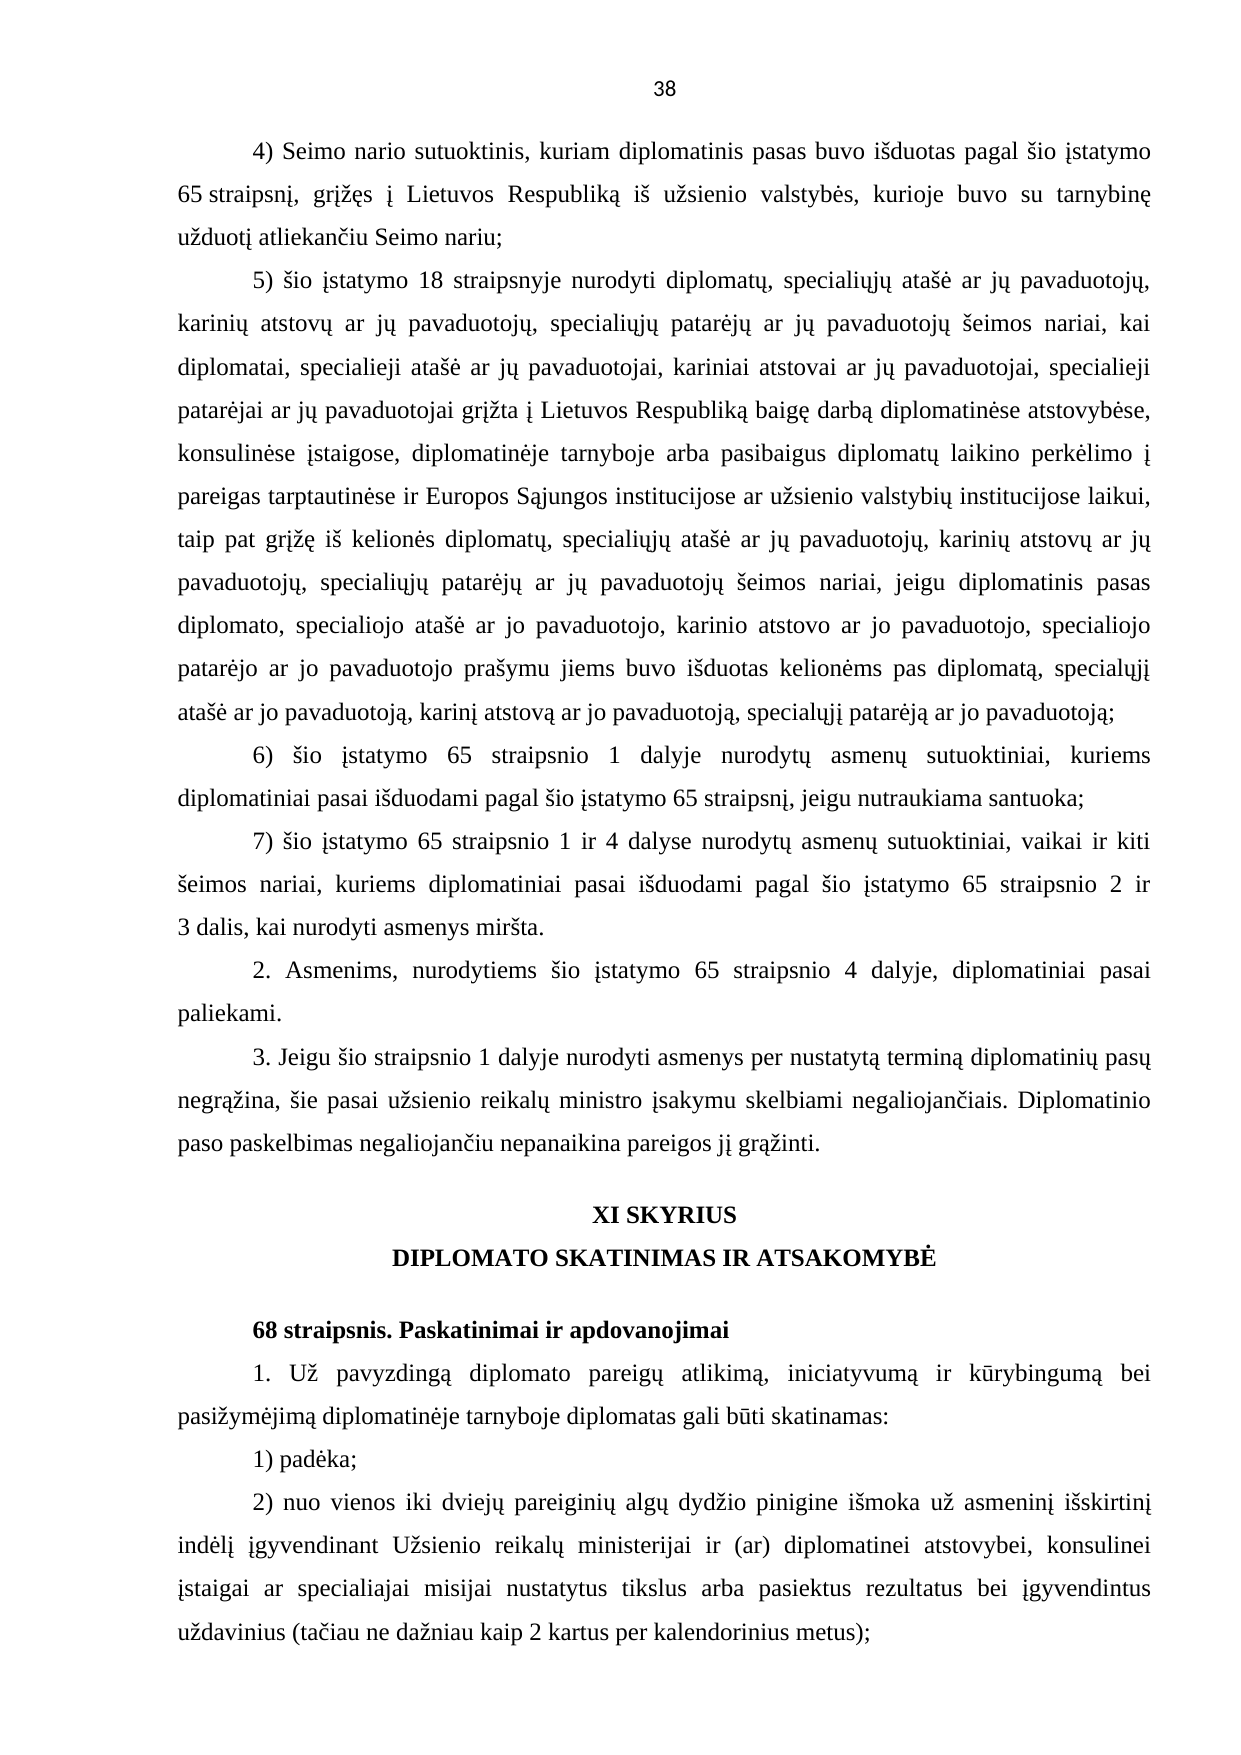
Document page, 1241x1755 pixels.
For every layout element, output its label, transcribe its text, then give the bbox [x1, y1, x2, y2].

text 4) Seimo nario sutuoktinis, kuriam diplomatinis pasas buvo išduotas pagal šio įstatymo 65 straipsnį, grįžęs į Lietuvos Respubliką iš užsienio valstybės, kurioje buvo su tarnybinę užduotį atliekančiu Seimo nariu; [177, 136, 1152, 251]
text 1. Už pavyzdingą diplomato pareigų atlikimą, iniciatyvumą ir kūrybingumą bei pasižymėjimą diplomatinėje tarnyboje diplomatas gali būti skatinamas: [177, 1358, 1152, 1430]
text 2. Asmenims, nurodytiems šio įstatymo 65 straipsnio 4 dalyje, diplomatiniai pasai paliekami. [177, 955, 1152, 1027]
text 5) šio įstatymo 18 straipsnyje nurodyti diplomatų, specialiųjų atašė ar jų pavaduotojų, karinių atstovų ar jų pavaduotojų, specialiųjų patarėjų ar jų pavaduotojų šeimos nariai, kai diplomatai, specialieji atašė ar jų pavaduotojai, kariniai atstovai ar jų pavaduotojai, specialieji patarėjai ar jų pavaduotojai grįžta į Lietuvos Respubliką baigę darbą diplomatinėse atstovybėse, konsulinėse įstaigose, diplomatinėje tarnyboje arba pasibaigus diplomatų laikino perkėlimo į pareigas tarptautinėse ir Europos Sąjungos institucijose ar užsienio valstybių institucijose laikui, taip pat grįžę iš kelionės diplomatų, specialiųjų atašė ar jų pavaduotojų, karinių atstovų ar jų pavaduotojų, specialiųjų patarėjų ar jų pavaduotojų šeimos nariai, jeigu diplomatinis pasas diplomato, specialiojo atašė ar jo pavaduotojo, karinio atstovo ar jo pavaduotojo, specialiojo patarėjo ar jo pavaduotojo prašymu jiems buvo išduotas kelionėms pas diplomatą, specialųjį atašė ar jo pavaduotoją, karinį atstovą ar jo pavaduotoją, specialųjį patarėją ar jo pavaduotoją; [177, 265, 1152, 725]
text DIPLOMATO SKATINIMAS IR ATSAKOMYBĖ [177, 1243, 1152, 1272]
text 7) šio įstatymo 65 straipsnio 1 ir 4 dalyse nurodytų asmenų sutuoktiniai, vaikai ir kiti šeimos nariai, kuriems diplomatiniai pasai išduodami pagal šio įstatymo 65 straipsnio 2 ir 3 dalis, kai nurodyti asmenys miršta. [177, 826, 1152, 941]
text XI SKYRIUS [177, 1200, 1152, 1228]
text 1) padėka; [177, 1444, 1152, 1473]
text 3. Jeigu šio straipsnio 1 dalyje nurodyti asmenys per nustatytą terminą diplomatinių pasų negrąžina, šie pasai užsienio reikalų ministro įsakymu skelbiami negaliojančiais. Diplomatinio paso paskelbimas negaliojančiu nepanaikina pareigos jį grąžinti. [177, 1042, 1152, 1157]
text 6) šio įstatymo 65 straipsnio 1 dalyje nurodytų asmenų sutuoktiniai, kuriems diplomatiniai pasai išduodami pagal šio įstatymo 65 straipsnį, jeigu nutraukiama santuoka; [177, 740, 1152, 812]
text 68 straipsnis. Paskatinimai ir apdovanojimai [177, 1315, 1152, 1343]
text 2) nuo vienos iki dviejų pareiginių algų dydžio pinigine išmoka už asmeninį išskirtinį indėlį įgyvendinant Užsienio reikalų ministerijai ir (ar) diplomatinei atstovybei, konsulinei įstaigai ar specialiajai misijai nustatytus tikslus arba pasiektus rezultatus bei įgyvendintus uždavinius (tačiau ne dažniau kaip 2 kartus per kalendorinius metus); [177, 1487, 1152, 1645]
